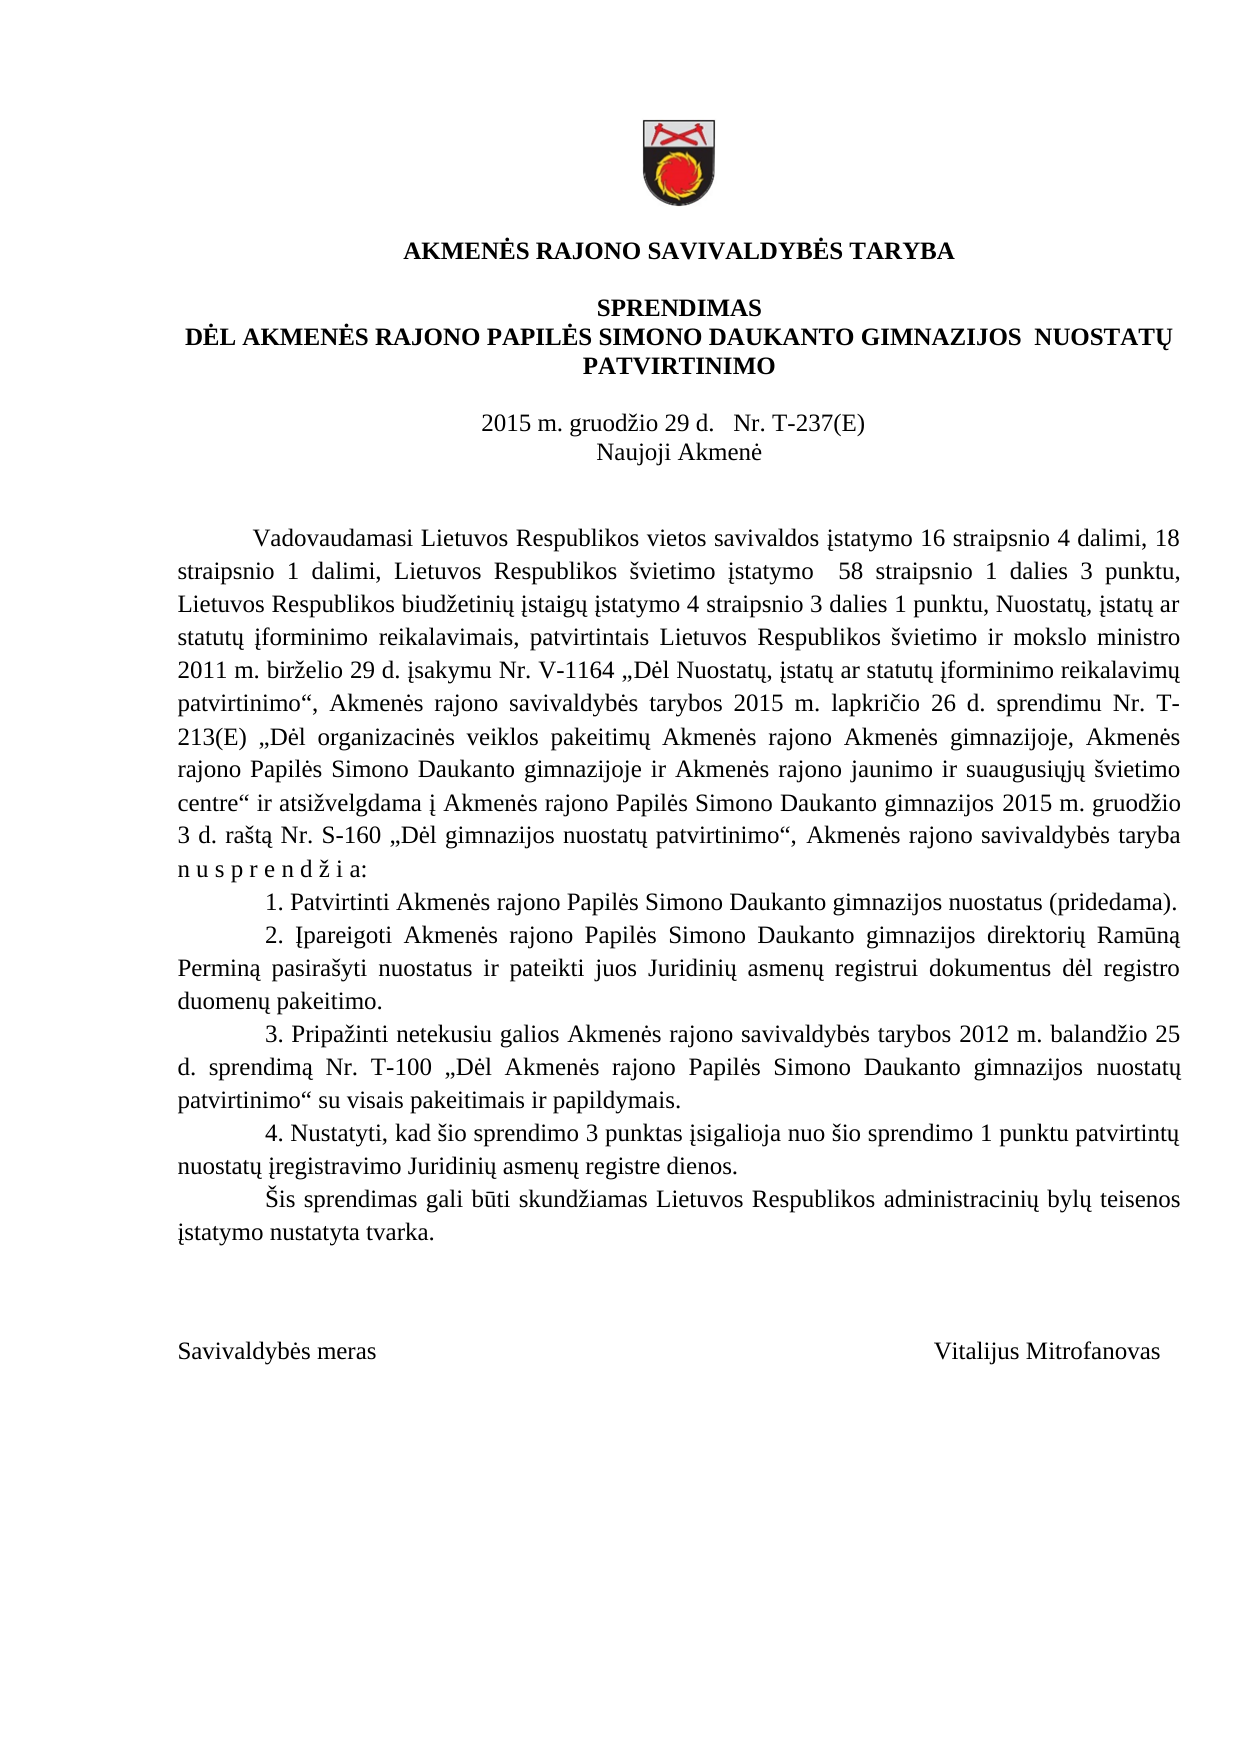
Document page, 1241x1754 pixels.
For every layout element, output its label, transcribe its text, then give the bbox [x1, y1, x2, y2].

text 2. Įpareigoti Akmenės rajono Papilės Simono Daukanto gimnazijos direktorių Ramūną Perminą pasirašyti nuostatus ir pateikti juos Juridinių asmenų registrui dokumentus dėl registro duomenų pakeitimo. [177, 920, 1181, 1014]
text AKMENĖS RAJONO SAVIVALDYBĖS TARYBA [177, 236, 1181, 265]
text 2015 m. gruodžio 29 d. Nr. T-237(E) [177, 408, 1181, 437]
text 1. Patvirtinti Akmenės rajono Papilės Simono Daukanto gimnazijos nuostatus (pridedama). [177, 887, 1181, 915]
text 4. Nustatyti, kad šio sprendimo 3 punktas įsigalioja nuo šio sprendimo 1 punktu patvirtintų nuostatų įregistravimo Juridinių asmenų registre dienos. [177, 1118, 1181, 1179]
text Šis sprendimas gali būti skundžiamas Lietuvos Respublikos administracinių bylų teisenos įstatymo nustatyta tvarka. [177, 1184, 1181, 1246]
text Naujoji Akmenė [177, 437, 1181, 466]
text Vadovaudamasi Lietuvos Respublikos vietos savivaldos įstatymo 16 straipsnio 4 dalimi, 18 straipsnio 1 dalimi, Lietuvos Respublikos švietimo įstatymo 58 straipsnio 1 dalies 3 punktu, Lietuvos Respublikos biudžetinių įstaigų įstatymo 4 straipsnio 3 dalies 1 punktu, Nuostatų, įstatų ar statutų įforminimo reikalavimais, patvirtintais Lietuvos Respublikos švietimo ir mokslo ministro 2011 m. birželio 29 d. įsakymu Nr. V-1164 „Dėl Nuostatų, įstatų ar statutų įforminimo reikalavimų patvirtinimo“, Akmenės rajono savivaldybės tarybos 2015 m. lapkričio 26 d. sprendimu Nr. T-213(E) „Dėl organizacinės veiklos pakeitimų Akmenės rajono Akmenės gimnazijoje, Akmenės rajono Papilės Simono Daukanto gimnazijoje ir Akmenės rajono jaunimo ir suaugusiųjų švietimo centre“ ir atsižvelgdama į Akmenės rajono Papilės Simono Daukanto gimnazijos 2015 m. gruodžio 3 d. raštą Nr. S-160 „Dėl gimnazijos nuostatų patvirtinimo“, Akmenės rajono savivaldybės taryba nusprendžia: [177, 523, 1181, 882]
text SPRENDIMAS [177, 293, 1181, 322]
text 3. Pripažinti netekusiu galios Akmenės rajono savivaldybės tarybos 2012 m. balandžio 25 d. sprendimą Nr. T-100 „Dėl Akmenės rajono Papilės Simono Daukanto gimnazijos nuostatų patvirtinimo“ su visais pakeitimais ir papildymais. [177, 1019, 1181, 1113]
text DĖL AKMENĖS RAJONO PAPILĖS SIMONO DAUKANTO GIMNAZIJOS NUOSTATŲ PATVIRTINIMO [177, 322, 1181, 380]
text Savivaldybės meras Vitalijus Mitrofanovas [177, 1336, 1181, 1365]
